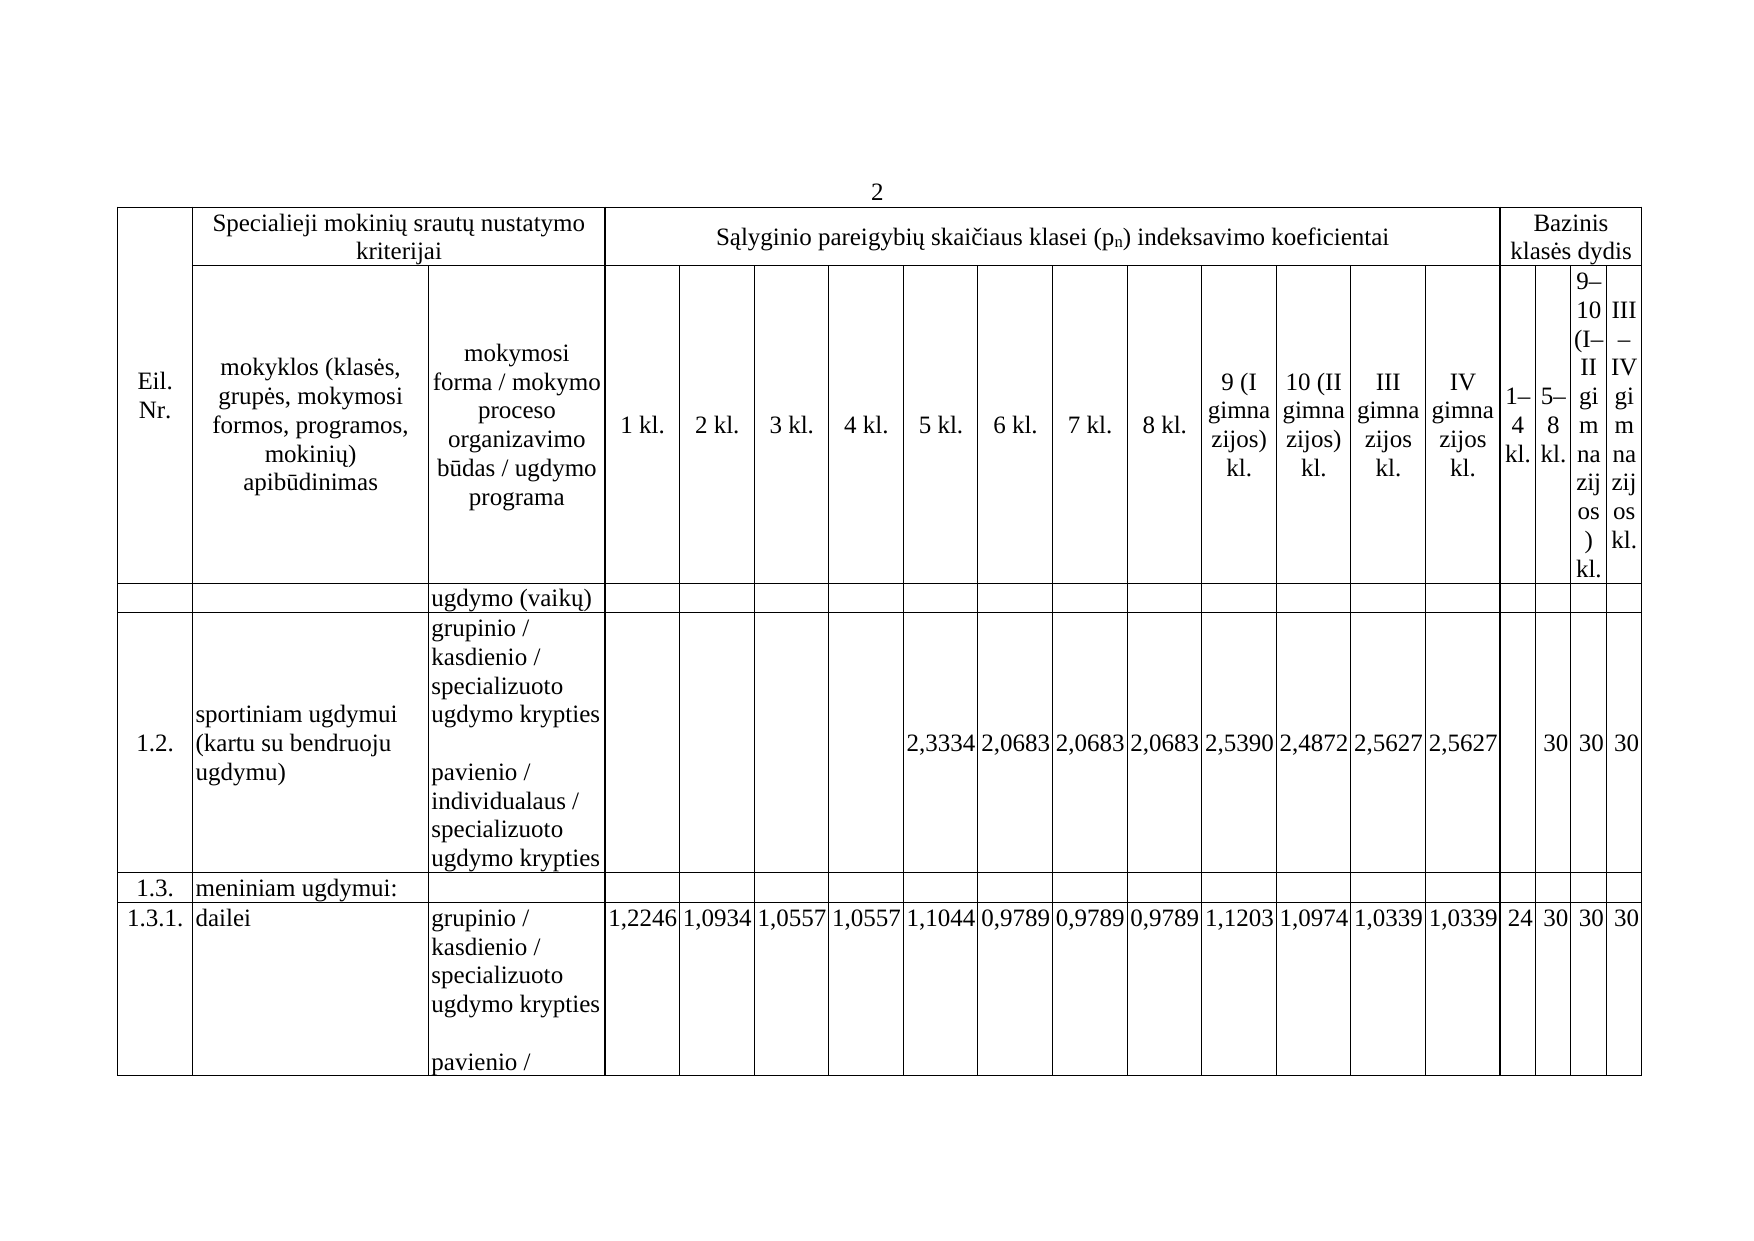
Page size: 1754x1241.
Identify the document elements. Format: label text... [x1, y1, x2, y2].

table_cell 7 kl. [1053, 266, 1127, 582]
table_cell 1,0934 [680, 903, 754, 1075]
table_cell [755, 873, 828, 902]
table_cell [680, 873, 754, 902]
table_header Bazinis klasės dydis [1501, 208, 1641, 265]
table_cell [829, 584, 903, 612]
table_cell 1–4 kl. [1501, 266, 1535, 582]
table_cell 8 kl. [1128, 266, 1201, 582]
table_cell 1.3.1. [118, 903, 192, 1075]
table_cell 0,9789 [978, 903, 1052, 1075]
table_cell 1.3. [118, 873, 192, 902]
table_cell [429, 873, 604, 902]
table_cell 2,0683 [978, 613, 1052, 872]
table_cell 0,9789 [1128, 903, 1201, 1075]
table_cell 9 (I gimnazijos) kl. [1202, 266, 1276, 582]
table_cell 30 [1571, 903, 1606, 1075]
table_cell [1536, 873, 1570, 902]
table_cell [606, 613, 679, 872]
table_cell [1053, 873, 1127, 902]
table_cell 1,1044 [904, 903, 977, 1075]
table_cell [1571, 873, 1606, 902]
table_cell 1,0974 [1277, 903, 1350, 1075]
table_cell grupinio / kasdienio / specializuoto ugdymo krypties pavienio / [429, 903, 604, 1075]
table_cell 30 [1607, 903, 1641, 1075]
table_cell [1426, 584, 1499, 612]
table_cell [978, 873, 1052, 902]
table_cell [1202, 584, 1276, 612]
table_cell mokyklos (klasės, grupės, mokymosi formos, programos, mokinių) apibūdinimas [193, 266, 428, 582]
table_cell ugdymo (vaikų) [429, 584, 604, 612]
table_cell [680, 613, 754, 872]
table_cell 30 [1607, 613, 1641, 872]
table_cell 2,0683 [1053, 613, 1127, 872]
table_cell [1501, 873, 1535, 902]
table_cell 0,9789 [1053, 903, 1127, 1075]
table_cell 4 kl. [829, 266, 903, 582]
table_cell [1426, 873, 1499, 902]
table_cell meniniam ugdymui: [193, 873, 428, 902]
table_cell 1,2246 [606, 903, 679, 1075]
table_cell [1202, 873, 1276, 902]
table_cell 2,5390 [1202, 613, 1276, 872]
table_header Sąlyginio pareigybių skaičiaus klasei (pn) indeksavimo koeficientai [606, 208, 1499, 265]
table_cell [606, 873, 679, 902]
table_cell [1053, 584, 1127, 612]
table_cell grupinio / kasdienio / specializuoto ugdymo krypties pavienio / individualaus / specializuoto ugdymo krypties [429, 613, 604, 872]
table_cell [1571, 584, 1606, 612]
table_cell sportiniam ugdymui (kartu su bendruoju ugdymu) [193, 613, 428, 872]
table_header Eil. Nr. [118, 208, 192, 582]
table_cell 5–8 kl. [1536, 266, 1570, 582]
table_cell [680, 584, 754, 612]
table_cell [1536, 584, 1570, 612]
table_cell III gimnazijos kl. [1351, 266, 1425, 582]
table_cell 1,0339 [1351, 903, 1425, 1075]
table_cell [118, 584, 192, 612]
table_cell [829, 873, 903, 902]
table_cell 2,5627 [1426, 613, 1499, 872]
table_cell [606, 584, 679, 612]
table_cell [904, 873, 977, 902]
table_cell 1,1203 [1202, 903, 1276, 1075]
table_cell 1,0339 [1426, 903, 1499, 1075]
table_cell dailei [193, 903, 428, 1075]
table_cell [1277, 873, 1350, 902]
table_cell [1607, 584, 1641, 612]
table_cell [755, 584, 828, 612]
table_cell [755, 613, 828, 872]
table_cell [978, 584, 1052, 612]
table_cell 30 [1571, 613, 1606, 872]
table_cell 10 (II gimnazijos) kl. [1277, 266, 1350, 582]
table_cell 1,0557 [829, 903, 903, 1075]
table_cell [1501, 613, 1535, 872]
table_cell 6 kl. [978, 266, 1052, 582]
table_cell 2 kl. [680, 266, 754, 582]
table_cell 2,4872 [1277, 613, 1350, 872]
table_cell 9–10 (I–II gimnazijos) kl. [1571, 266, 1606, 582]
table_cell [1128, 584, 1201, 612]
table_cell 1,0557 [755, 903, 828, 1075]
table_cell [1277, 584, 1350, 612]
table_cell mokymosi forma / mokymo proceso organizavimo būdas / ugdymo programa [429, 266, 604, 582]
table_cell [829, 613, 903, 872]
table_cell 2,5627 [1351, 613, 1425, 872]
table_cell [1607, 873, 1641, 902]
table_cell III–IV gimnazijos kl. [1607, 266, 1641, 582]
table_cell 1.2. [118, 613, 192, 872]
table_cell 30 [1536, 903, 1570, 1075]
table_cell 24 [1501, 903, 1535, 1075]
table_cell [904, 584, 977, 612]
table_cell 30 [1536, 613, 1570, 872]
table_cell 5 kl. [904, 266, 977, 582]
table_cell 3 kl. [755, 266, 828, 582]
table_cell [1501, 584, 1535, 612]
table_cell 1 kl. [606, 266, 679, 582]
table_cell IV gimnazijos kl. [1426, 266, 1499, 582]
table_cell [1128, 873, 1201, 902]
table_cell [193, 584, 428, 612]
table_cell 2,3334 [904, 613, 977, 872]
table_cell 2,0683 [1128, 613, 1201, 872]
table_cell [1351, 584, 1425, 612]
table_header Specialieji mokinių srautų nustatymo kriterijai [193, 208, 604, 265]
table_cell [1351, 873, 1425, 902]
